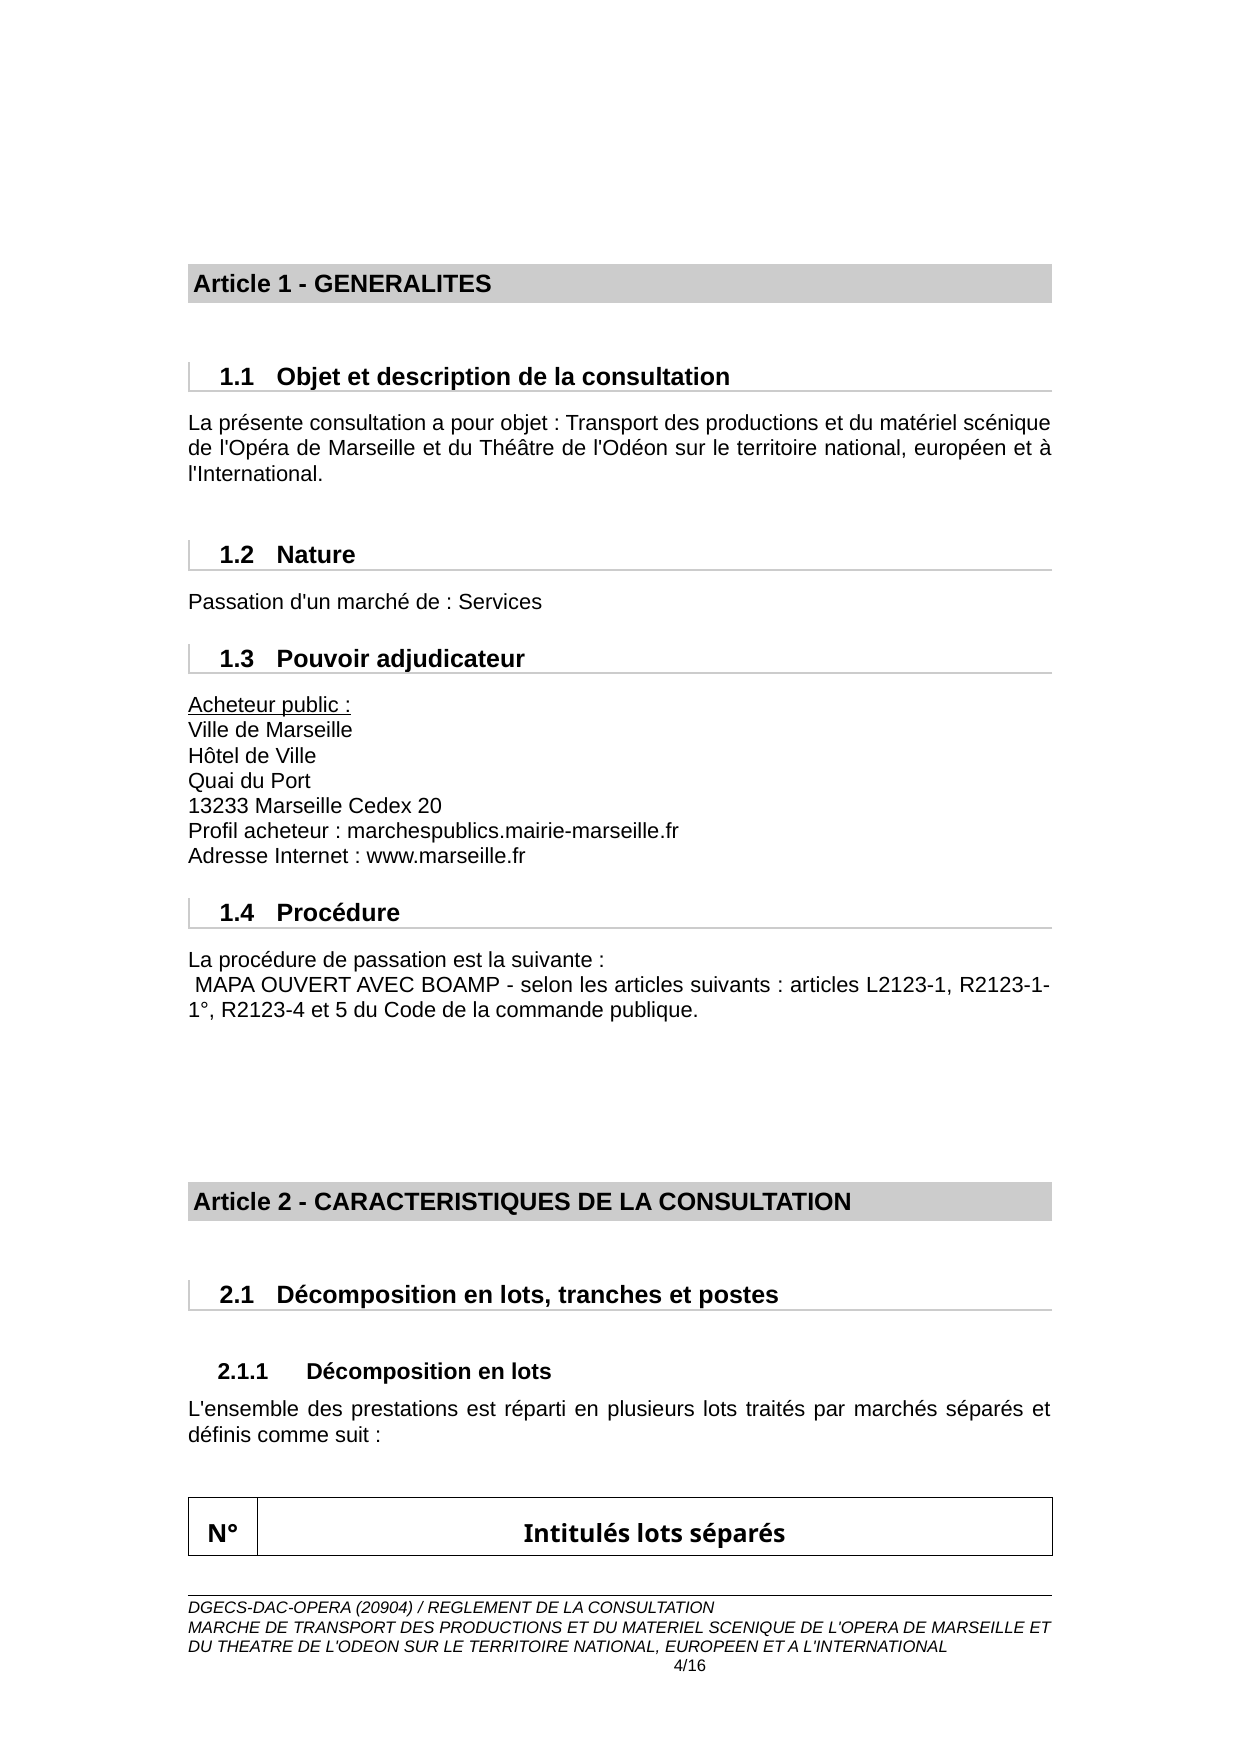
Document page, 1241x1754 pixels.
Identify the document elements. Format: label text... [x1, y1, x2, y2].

text Hôtel de Ville [188, 743, 1052, 768]
text Profil acheteur : marchespublics.mairie-marseille.fr [188, 818, 1052, 843]
text L'ensemble des prestations est réparti en plusieurs lots traités par marchés séparés et définis comme suit : [188, 1396, 1052, 1447]
subtitle Nature [190, 540, 1052, 569]
text MAPA OUVERT AVEC BOAMP - selon les articles suivants : articles L2123-1, R2123-1-1°, R2123-4 et 5 du Code de la commande publique. [188, 972, 1052, 1022]
subtitle Objet et description de la consultation [190, 362, 1052, 390]
subtitle Pouvoir adjudicateur [190, 644, 1052, 672]
text Ville de Marseille [188, 717, 1052, 743]
text La présente consultation a pour objet : Transport des productions et du matériel scénique de l'Opéra de Marseille et du Théâtre de l'Odéon sur le territoire national, européen et à l'International. [188, 410, 1052, 486]
text La procédure de passation est la suivante : [188, 947, 1052, 972]
table_header Intitulés lots séparés [258, 1498, 1052, 1555]
subtitle GENERALITES [190, 266, 1050, 300]
subtitle CARACTERISTIQUES DE LA CONSULTATION [190, 1185, 1050, 1219]
subtitle Décomposition en lots [188, 1358, 1052, 1384]
text Passation d'un marché de : Services [188, 589, 1052, 614]
table_header N° [189, 1498, 257, 1555]
text Quai du Port [188, 768, 1052, 793]
text Adresse Internet : www.marseille.fr [188, 843, 1052, 869]
text Acheteur public : [188, 692, 1052, 717]
subtitle Procédure [190, 898, 1052, 927]
subtitle Décomposition en lots, tranches et postes [190, 1280, 1052, 1309]
text 13233 Marseille Cedex 20 [188, 793, 1052, 818]
